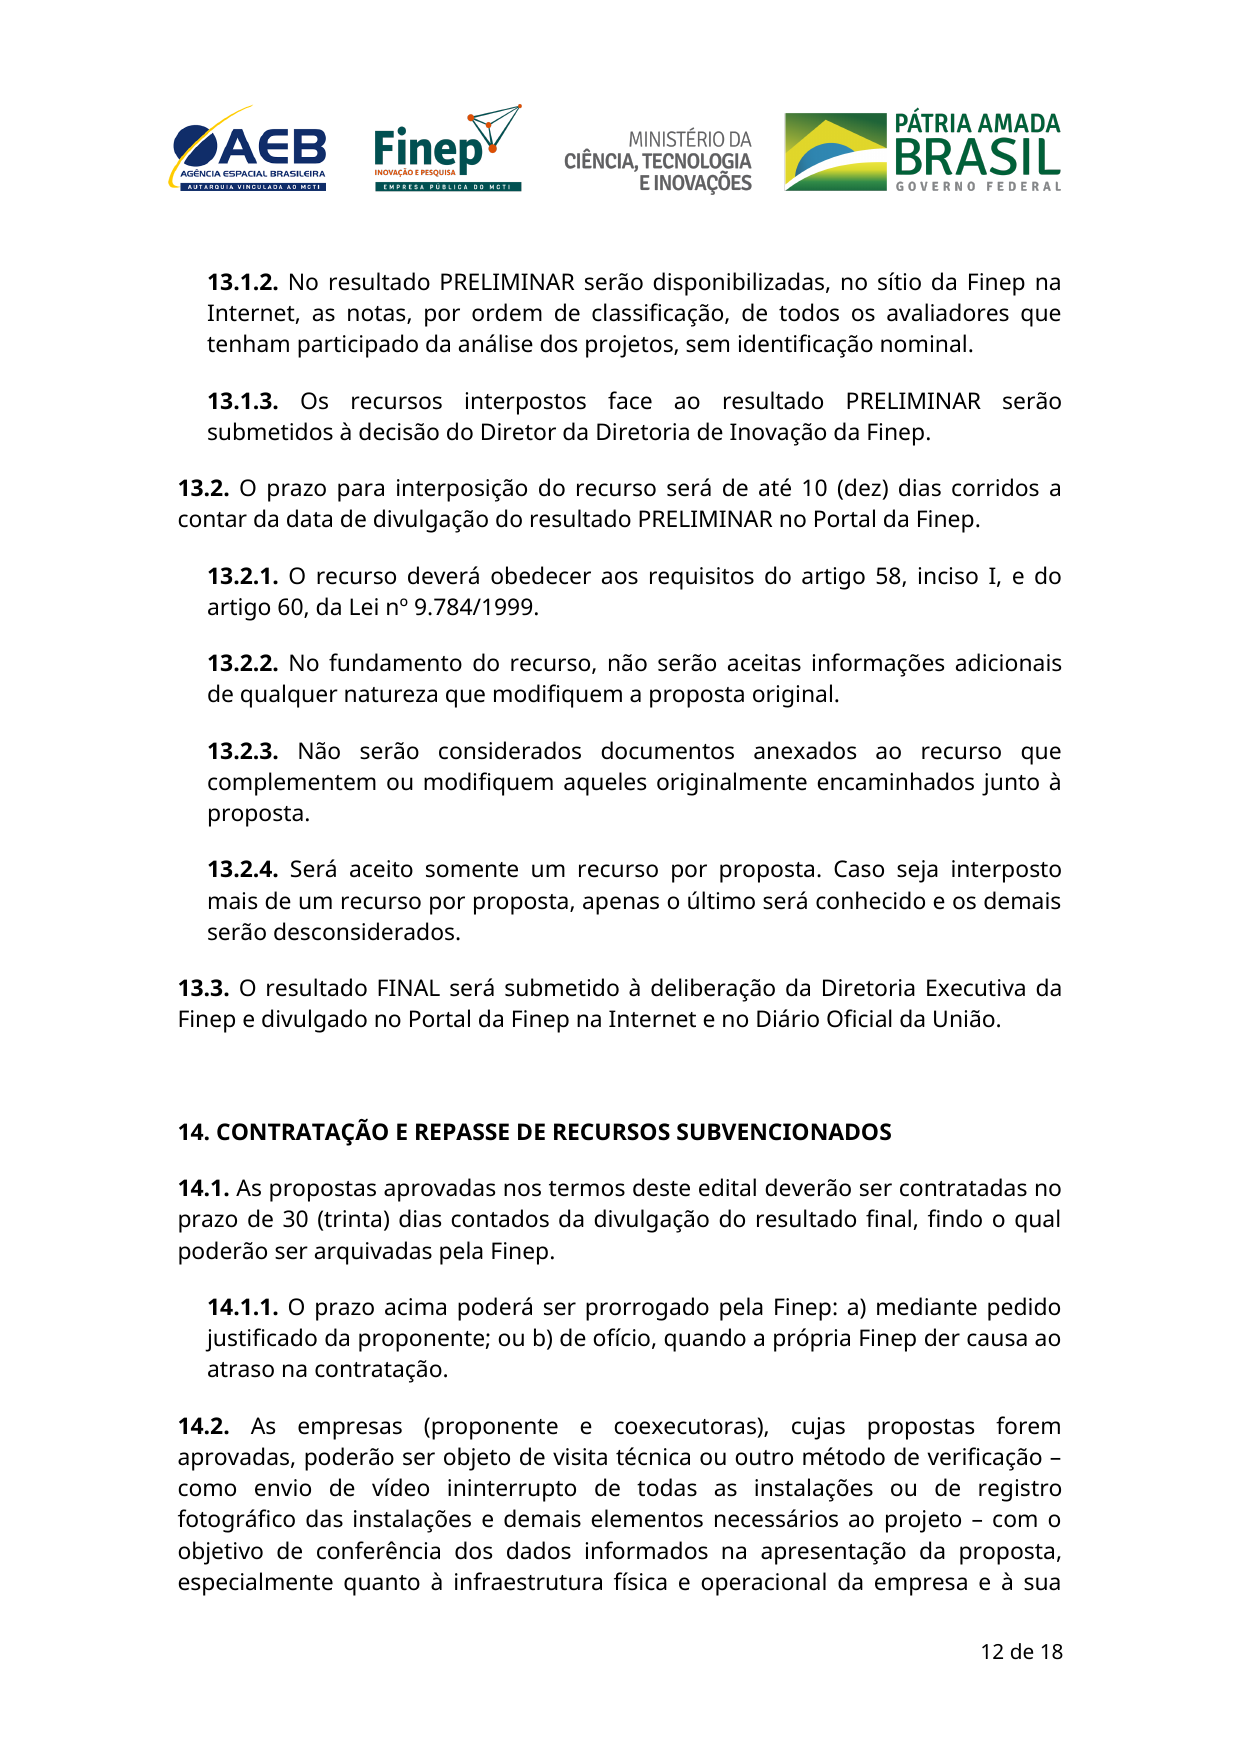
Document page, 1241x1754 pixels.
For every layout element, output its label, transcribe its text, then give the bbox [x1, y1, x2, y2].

text 14.2. As empresas (proponente e coexecutoras), cujas propostas forem aprovadas, poderão ser objeto de visita técnica ou outro método de verificação – como envio de vídeo ininterrupto de todas as instalações ou de registro fotográfico das instalações e demais elementos necessários ao projeto – com o objetivo de conferência dos dados informados na apresentação da proposta, especialmente quanto à infraestrutura física e operacional da empresa e à sua [177, 1409, 1063, 1597]
text 13.2. O prazo para interposição do recurso será de até 10 (dez) dias corridos a contar da data de divulgação do resultado PRELIMINAR no Portal da Finep. [177, 472, 1063, 534]
text 14. CONTRATAÇÃO E REPASSE DE RECURSOS SUBVENCIONADOS [177, 1116, 1063, 1147]
text 13.2.4. Será aceito somente um recurso por proposta. Caso seja interposto mais de um recurso por proposta, apenas o último será conhecido e os demais serão desconsiderados. [207, 853, 1063, 947]
text 13.3. O resultado FINAL será submetido à deliberação da Diretoria Executiva da Finep e divulgado no Portal da Finep na Internet e no Diário Oficial da União. [177, 972, 1063, 1034]
text 14.1. As propostas aprovadas nos termos deste edital deverão ser contratadas no prazo de 30 (trinta) dias contados da divulgação do resultado final, findo o qual poderão ser arquivadas pela Finep. [177, 1172, 1063, 1266]
text 13.1.3. Os recursos interpostos face ao resultado PRELIMINAR serão submetidos à decisão do Diretor da Diretoria de Inovação da Finep. [207, 384, 1063, 447]
text 13.2.1. O recurso deverá obedecer aos requisitos do artigo 58, inciso I, e do artigo 60, da Lei nº 9.784/1999. [207, 559, 1063, 622]
text 13.1.2. No resultado PRELIMINAR serão disponibilizadas, no sítio da Finep na Internet, as notas, por ordem de classificação, de todos os avaliadores que tenham participado da análise dos projetos, sem identificação nominal. [207, 266, 1063, 359]
text 14.1.1. O prazo acima poderá ser prorrogado pela Finep: a) mediante pedido justificado da proponente; ou b) de ofício, quando a própria Finep der causa ao atraso na contratação. [207, 1291, 1063, 1384]
text 13.2.2. No fundamento do recurso, não serão aceitas informações adicionais de qualquer natureza que modifiquem a proposta original. [207, 647, 1063, 709]
text 13.2.3. Não serão considerados documentos anexados ao recurso que complementem ou modifiquem aqueles originalmente encaminhados junto à proposta. [207, 734, 1063, 828]
